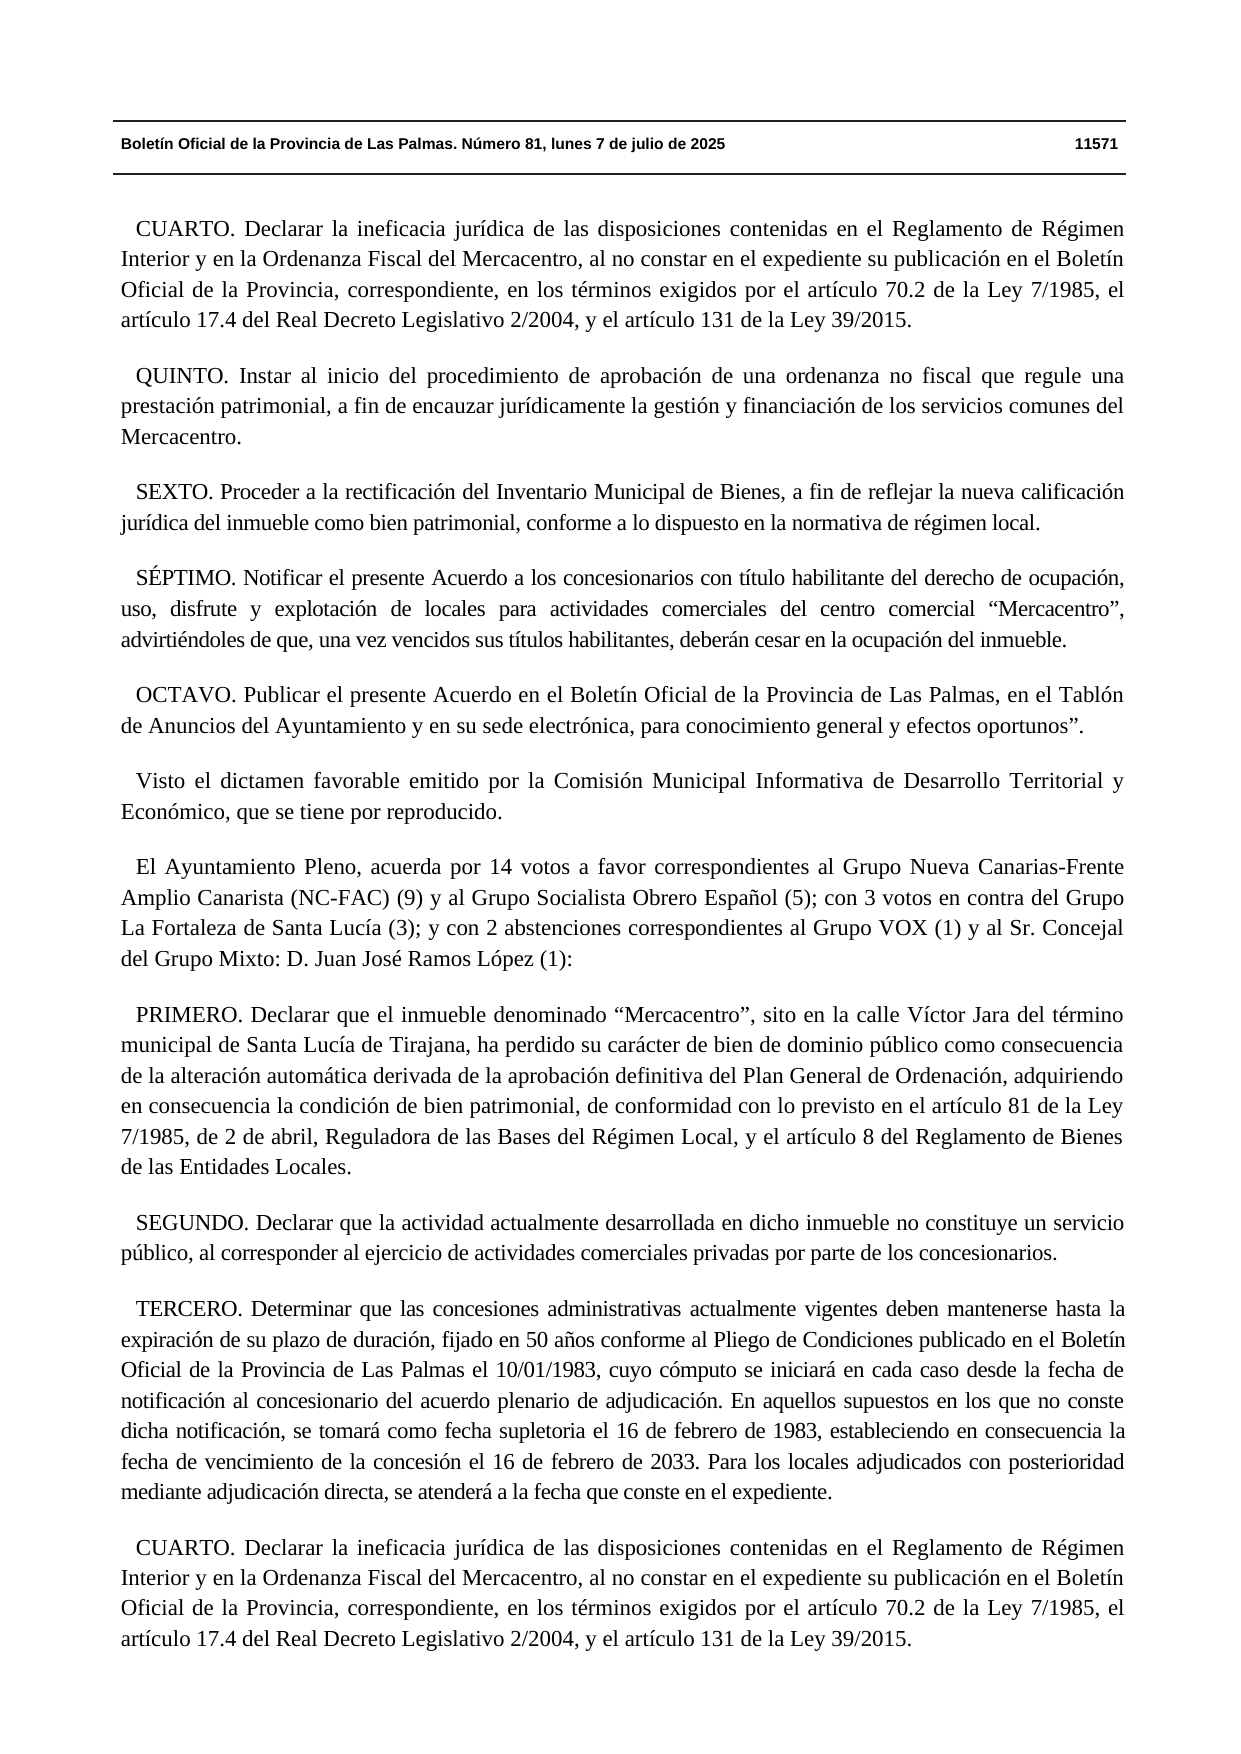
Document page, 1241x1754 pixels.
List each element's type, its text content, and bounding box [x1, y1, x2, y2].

text CUARTO. Declarar la ineficacia jurídica de las disposiciones contenidas en el Reglamento de Régimen Interior y en la Ordenanza Fiscal del Mercacentro, al no constar en el expediente su publicación en el Boletín Oficial de la Provincia, correspondiente, en los términos exigidos por el artículo 70.2 de la Ley 7/1985, el artículo 17.4 del Real Decreto Legislativo 2/2004, y el artículo 131 de la Ley 39/2015. [121, 212, 1126, 334]
text Boletín Oficial de la Provincia de Las Palmas. Número 81, lunes 7 de julio de 2025 11571 [121, 135, 1126, 153]
text QUINTO. Instar al inicio del procedimiento de aprobación de una ordenanza no fiscal que regule una prestación patrimonial, a fin de encauzar jurídicamente la gestión y financiación de los servicios comunes del Mercacentro. [121, 359, 1126, 450]
text Visto el dictamen favorable emitido por la Comisión Municipal Informativa de Desarrollo Territorial y Económico, que se tiene por reproducido. [121, 764, 1126, 825]
text SÉPTIMO. Notificar el presente Acuerdo a los concesionarios con título habilitante del derecho de ocupación, uso, disfrute y explotación de locales para actividades comerciales del centro comercial “Mercacentro”, advirtiéndoles de que, una vez vencidos sus títulos habilitantes, deberán cesar en la ocupación del inmueble. [121, 561, 1126, 653]
text OCTAVO. Publicar el presente Acuerdo en el Boletín Oficial de la Provincia de Las Palmas, en el Tablón de Anuncios del Ayuntamiento y en su sede electrónica, para conocimiento general y efectos oportunos”. [121, 678, 1126, 739]
text PRIMERO. Declarar que el inmueble denominado “Mercacentro”, sito en la calle Víctor Jara del término municipal de Santa Lucía de Tirajana, ha perdido su carácter de bien de dominio público como consecuencia de la alteración automática derivada de la aprobación definitiva del Plan General de Ordenación, adquiriendo en consecuencia la condición de bien patrimonial, de conformidad con lo previsto en el artículo 81 de la Ley 7/1985, de 2 de abril, Reguladora de las Bases del Régimen Local, y el artículo 8 del Reglamento de Bienes de las Entidades Locales. [121, 998, 1126, 1181]
text TERCERO. Determinar que las concesiones administrativas actualmente vigentes deben mantenerse hasta la expiración de su plazo de duración, fijado en 50 años conforme al Pliego de Condiciones publicado en el Boletín Oficial de la Provincia de Las Palmas el 10/01/1983, cuyo cómputo se iniciará en cada caso desde la fecha de notificación al concesionario del acuerdo plenario de adjudicación. En aquellos supuestos en los que no conste dicha notificación, se tomará como fecha supletoria el 16 de febrero de 1983, estableciendo en consecuencia la fecha de vencimiento de la concesión el 16 de febrero de 2033. Para los locales adjudicados con posterioridad mediante adjudicación directa, se atenderá a la fecha que conste en el expediente. [121, 1292, 1126, 1506]
text SEGUNDO. Declarar que la actividad actualmente desarrollada en dicho inmueble no constituye un servicio público, al corresponder al ejercicio de actividades comerciales privadas por parte de los concesionarios. [121, 1206, 1126, 1267]
text CUARTO. Declarar la ineficacia jurídica de las disposiciones contenidas en el Reglamento de Régimen Interior y en la Ordenanza Fiscal del Mercacentro, al no constar en el expediente su publicación en el Boletín Oficial de la Provincia, correspondiente, en los términos exigidos por el artículo 70.2 de la Ley 7/1985, el artículo 17.4 del Real Decreto Legislativo 2/2004, y el artículo 131 de la Ley 39/2015. [121, 1531, 1126, 1652]
text El Ayuntamiento Pleno, acuerda por 14 votos a favor correspondientes al Grupo Nueva Canarias-Frente Amplio Canarista (NC-FAC) (9) y al Grupo Socialista Obrero Español (5); con 3 votos en contra del Grupo La Fortaleza de Santa Lucía (3); y con 2 abstenciones correspondientes al Grupo VOX (1) y al Sr. Concejal del Grupo Mixto: D. Juan José Ramos López (1): [121, 851, 1126, 972]
text SEXTO. Proceder a la rectificación del Inventario Municipal de Bienes, a fin de reflejar la nueva calificación jurídica del inmueble como bien patrimonial, conforme a lo dispuesto en la normativa de régimen local. [121, 475, 1126, 536]
